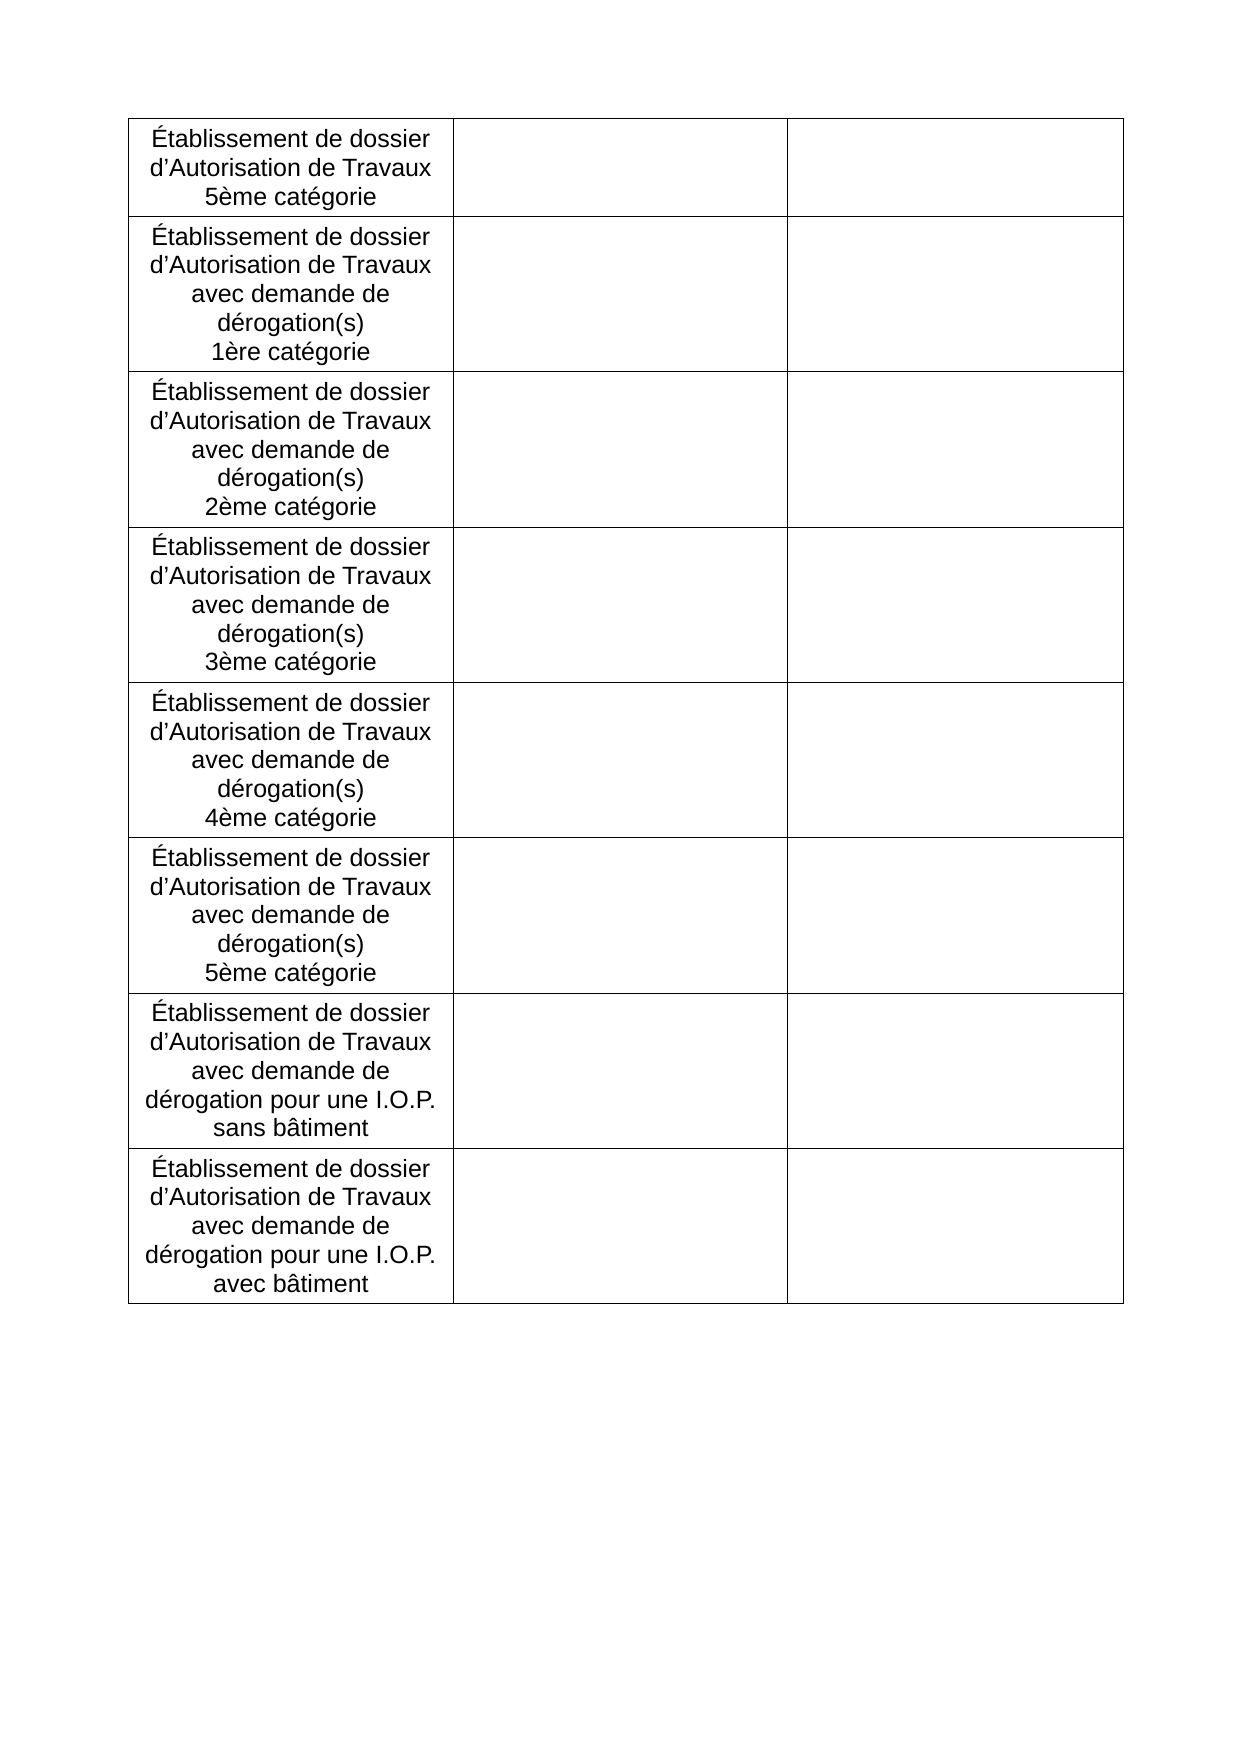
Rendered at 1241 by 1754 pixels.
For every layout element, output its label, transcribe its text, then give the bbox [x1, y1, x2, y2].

table_cell [788, 1149, 1123, 1303]
table_cell [788, 994, 1123, 1148]
table_cell [454, 372, 787, 527]
table_cell Établissement de dossier d’Autorisation de Travaux avec demande de dérogation(s) 5ème catégorie [129, 838, 453, 992]
table_cell [788, 683, 1123, 837]
table_cell Établissement de dossier d’Autorisation de Travaux avec demande de dérogation(s) 4ème catégorie [129, 683, 453, 837]
table_cell [788, 528, 1123, 682]
table_cell [454, 528, 787, 682]
table_cell [454, 838, 787, 992]
table_cell Établissement de dossier d’Autorisation de Travaux avec demande de dérogation pour une I.O.P. avec bâtiment [129, 1149, 453, 1303]
table_cell Établissement de dossier d’Autorisation de Travaux avec demande de dérogation(s) 1ère catégorie [129, 217, 453, 371]
table_cell [454, 119, 787, 216]
table_cell [454, 994, 787, 1148]
table_cell [788, 217, 1123, 371]
table_cell Établissement de dossier d’Autorisation de Travaux avec demande de dérogation(s) 3ème catégorie [129, 528, 453, 682]
table_cell Établissement de dossier d’Autorisation de Travaux avec demande de dérogation pour une I.O.P. sans bâtiment [129, 994, 453, 1148]
table_cell [788, 119, 1123, 216]
table_cell [454, 1149, 787, 1303]
table_cell [454, 683, 787, 837]
table_cell Établissement de dossier d’Autorisation de Travaux avec demande de dérogation(s) 2ème catégorie [129, 372, 453, 527]
table_cell [788, 372, 1123, 527]
table_cell [454, 217, 787, 371]
table_cell [788, 838, 1123, 992]
table_cell Établissement de dossier d’Autorisation de Travaux 5ème catégorie [129, 119, 453, 216]
